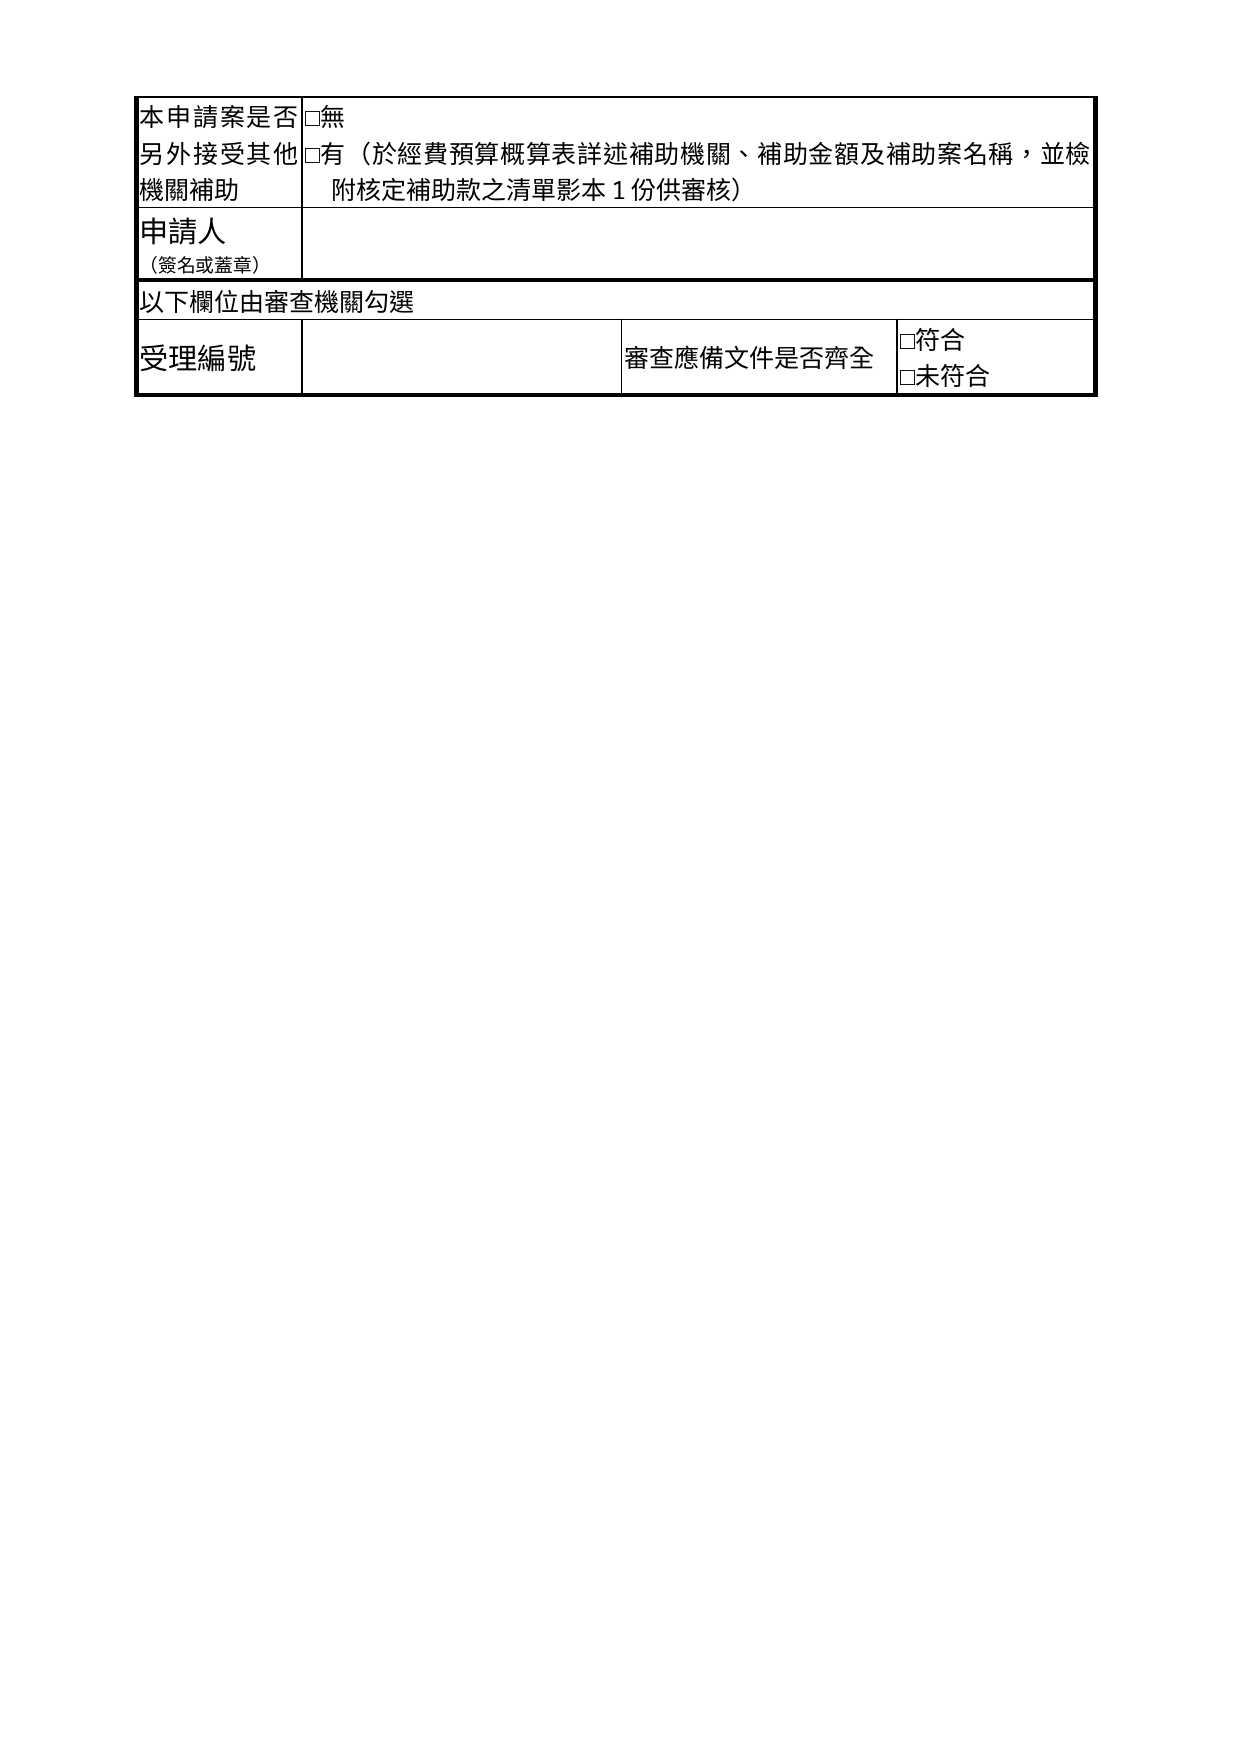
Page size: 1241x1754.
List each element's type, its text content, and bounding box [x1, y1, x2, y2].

table_cell 受理編號 [139, 320, 301, 393]
table_cell 審查應備文件是否齊全 [622, 320, 896, 393]
table_cell □無 □有（於經費預算概算表詳述補助機關、補助金額及補助案名稱，並檢附核定補助款之清單影本1份供審核） [303, 98, 1093, 207]
table_cell 申請人 （簽名或蓋章） [139, 208, 301, 278]
table_cell □符合 □未符合 [898, 320, 1093, 393]
table_cell [303, 320, 621, 393]
table_cell [303, 208, 1093, 278]
table_cell 本申請案是否另外接受其他機關補助 [139, 98, 301, 207]
table_cell 以下欄位由審查機關勾選 [139, 282, 1093, 318]
